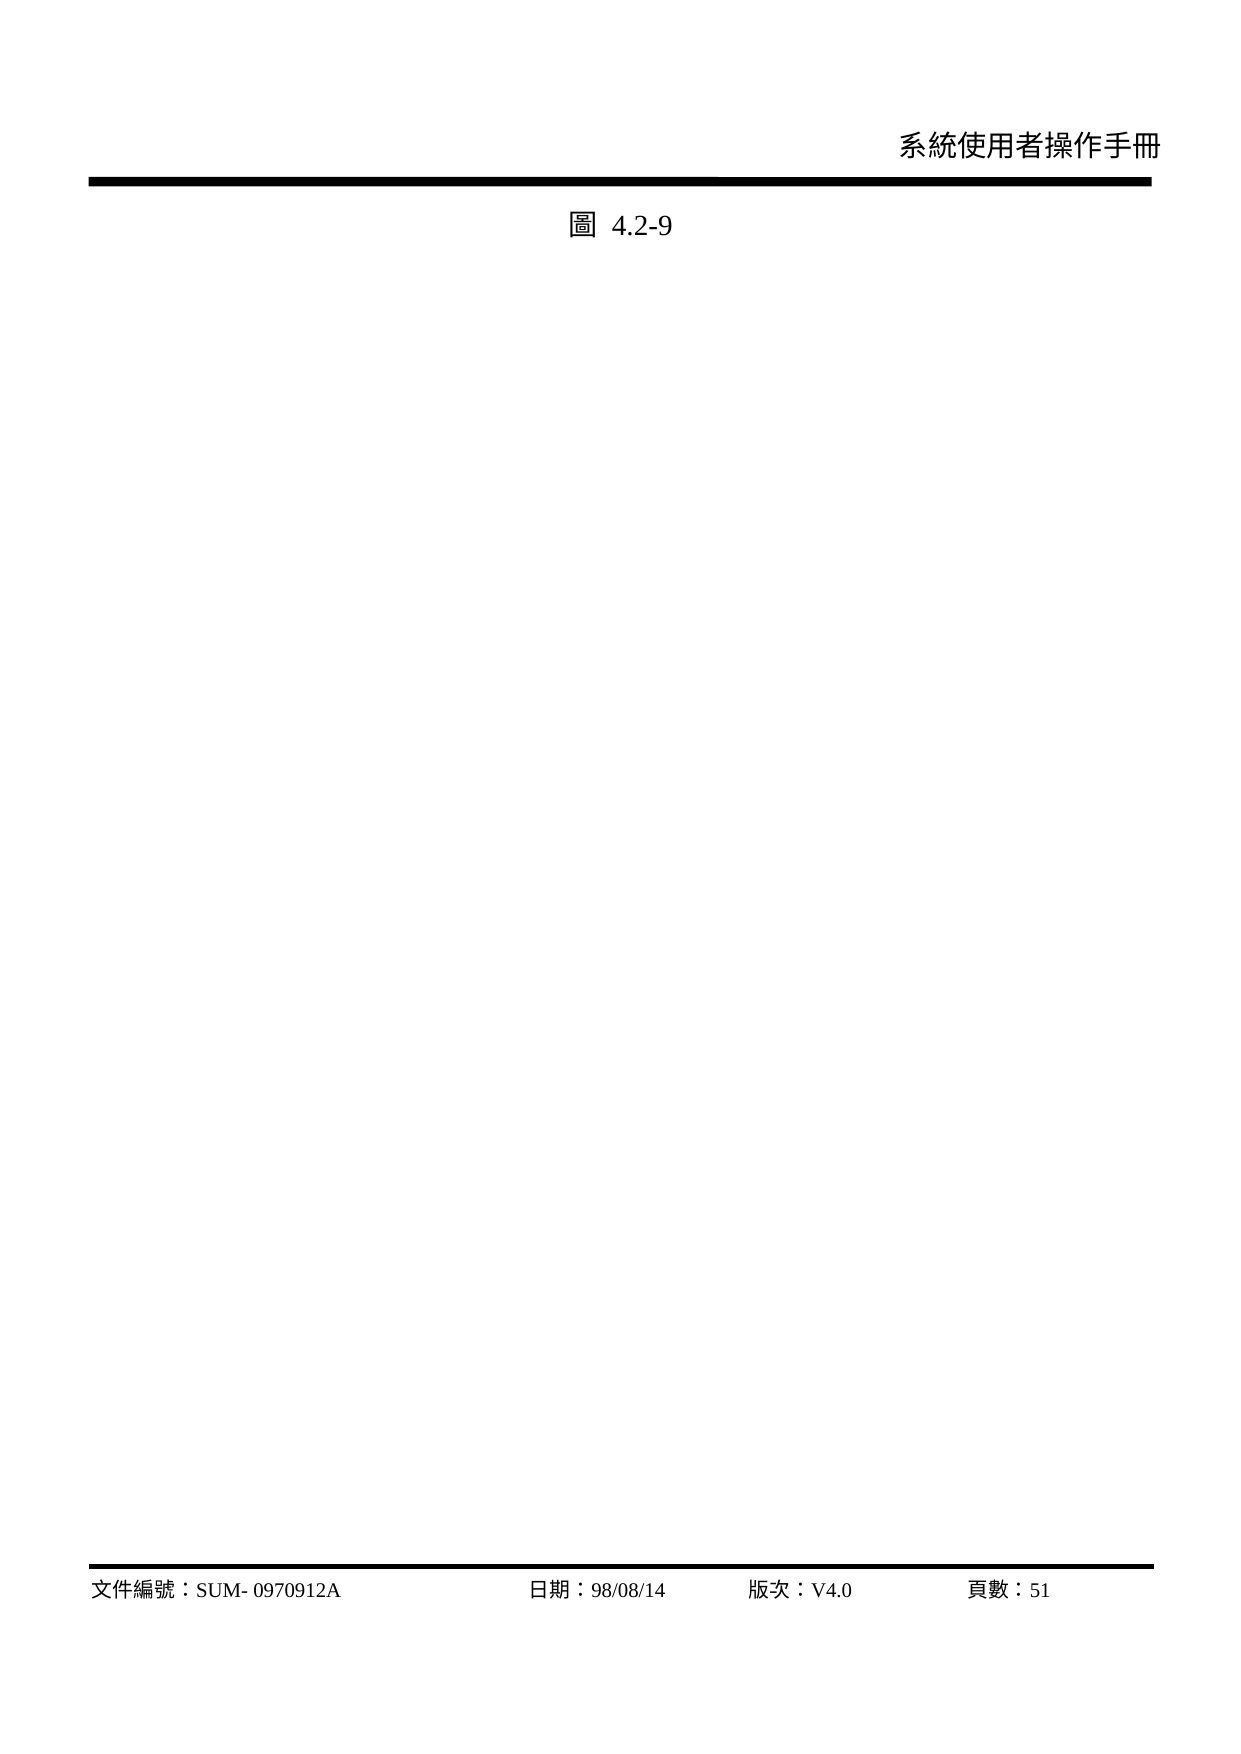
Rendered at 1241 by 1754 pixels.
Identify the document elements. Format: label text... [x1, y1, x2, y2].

text 圖 4.2‑9 [89, 202, 1152, 244]
